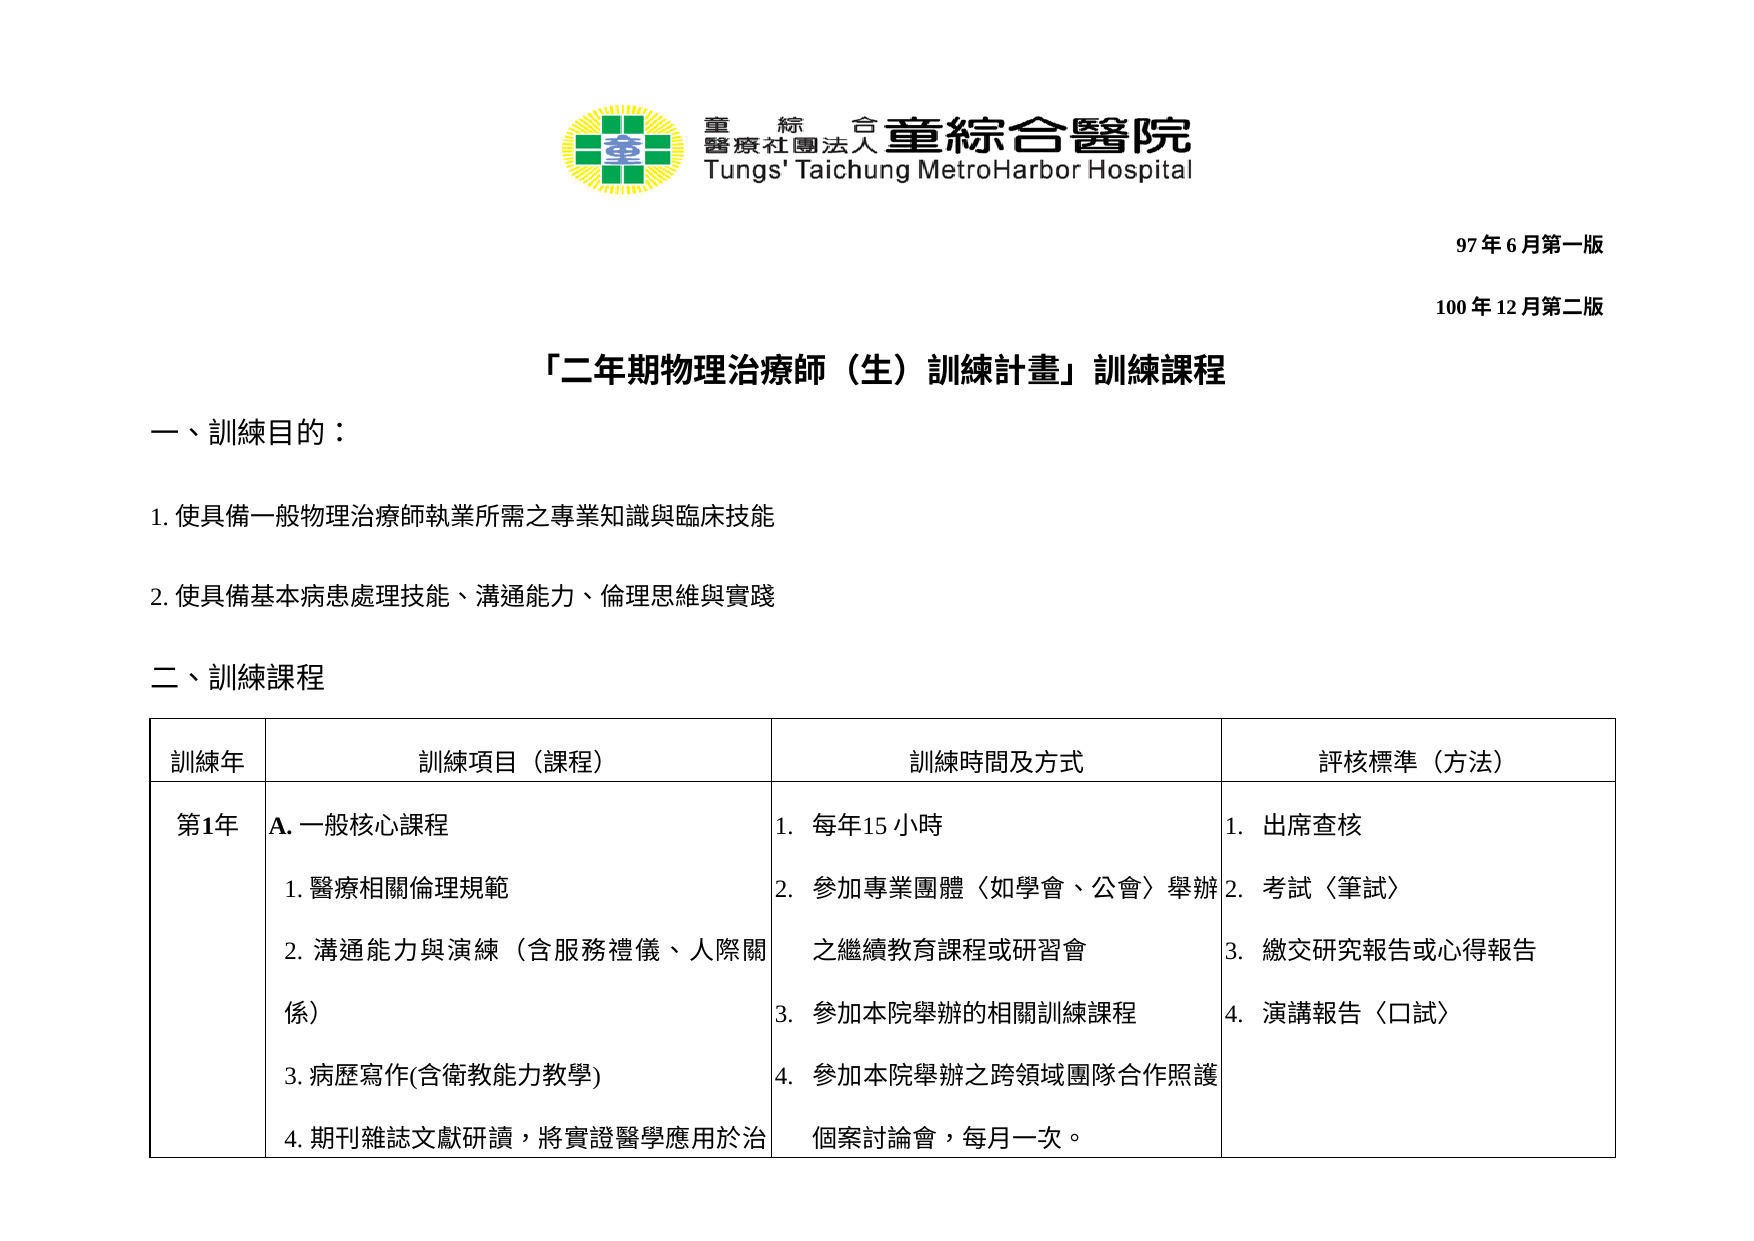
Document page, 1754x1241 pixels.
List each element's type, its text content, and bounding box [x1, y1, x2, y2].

text 一、訓練目的： [150, 389, 1604, 451]
table_cell 出席查核 考試〈筆試〉 繳交研究報告或心得報告 演講報告〈口試〉 [1222, 782, 1615, 1157]
text 2. 使具備基本病患處理技能、溝通能力、倫理思維與實踐 [150, 553, 1604, 616]
text 97年6月第一版 [150, 201, 1604, 264]
table_header 訓練時間及方式 [772, 719, 1221, 781]
table_header 訓練項目（課程） [266, 719, 771, 781]
text 1. 使具備一般物理治療師執業所需之專業知識與臨床技能 [150, 472, 1604, 535]
text 二、訓練課程 [150, 634, 1604, 696]
table_header 訓練年 [151, 719, 265, 781]
text 「二年期物理治療師（生）訓練計畫」訓練課程 [150, 326, 1604, 389]
text 100年12月第二版 [150, 264, 1604, 326]
table_cell A. 一般核心課程 1. 醫療相關倫理規範 2. 溝通能力與演練（含服務禮儀、人際關係） 3. 病歷寫作(含衛教能力教學) 4. 期刊雜誌文獻研讀，將實證醫學應用於治 [266, 782, 771, 1157]
table_header 評核標準（方法） [1222, 719, 1615, 781]
table_cell 每年15 小時 參加專業團體〈如學會、公會〉舉辦之繼續教育課程或研習會 參加本院舉辦的相關訓練課程 參加本院舉辦之跨領域團隊合作照護個案討論會，每月一次。 參加本院舉辦之期刊雜誌討論會 [772, 782, 1221, 1157]
table_cell 第1年 [151, 782, 265, 1157]
